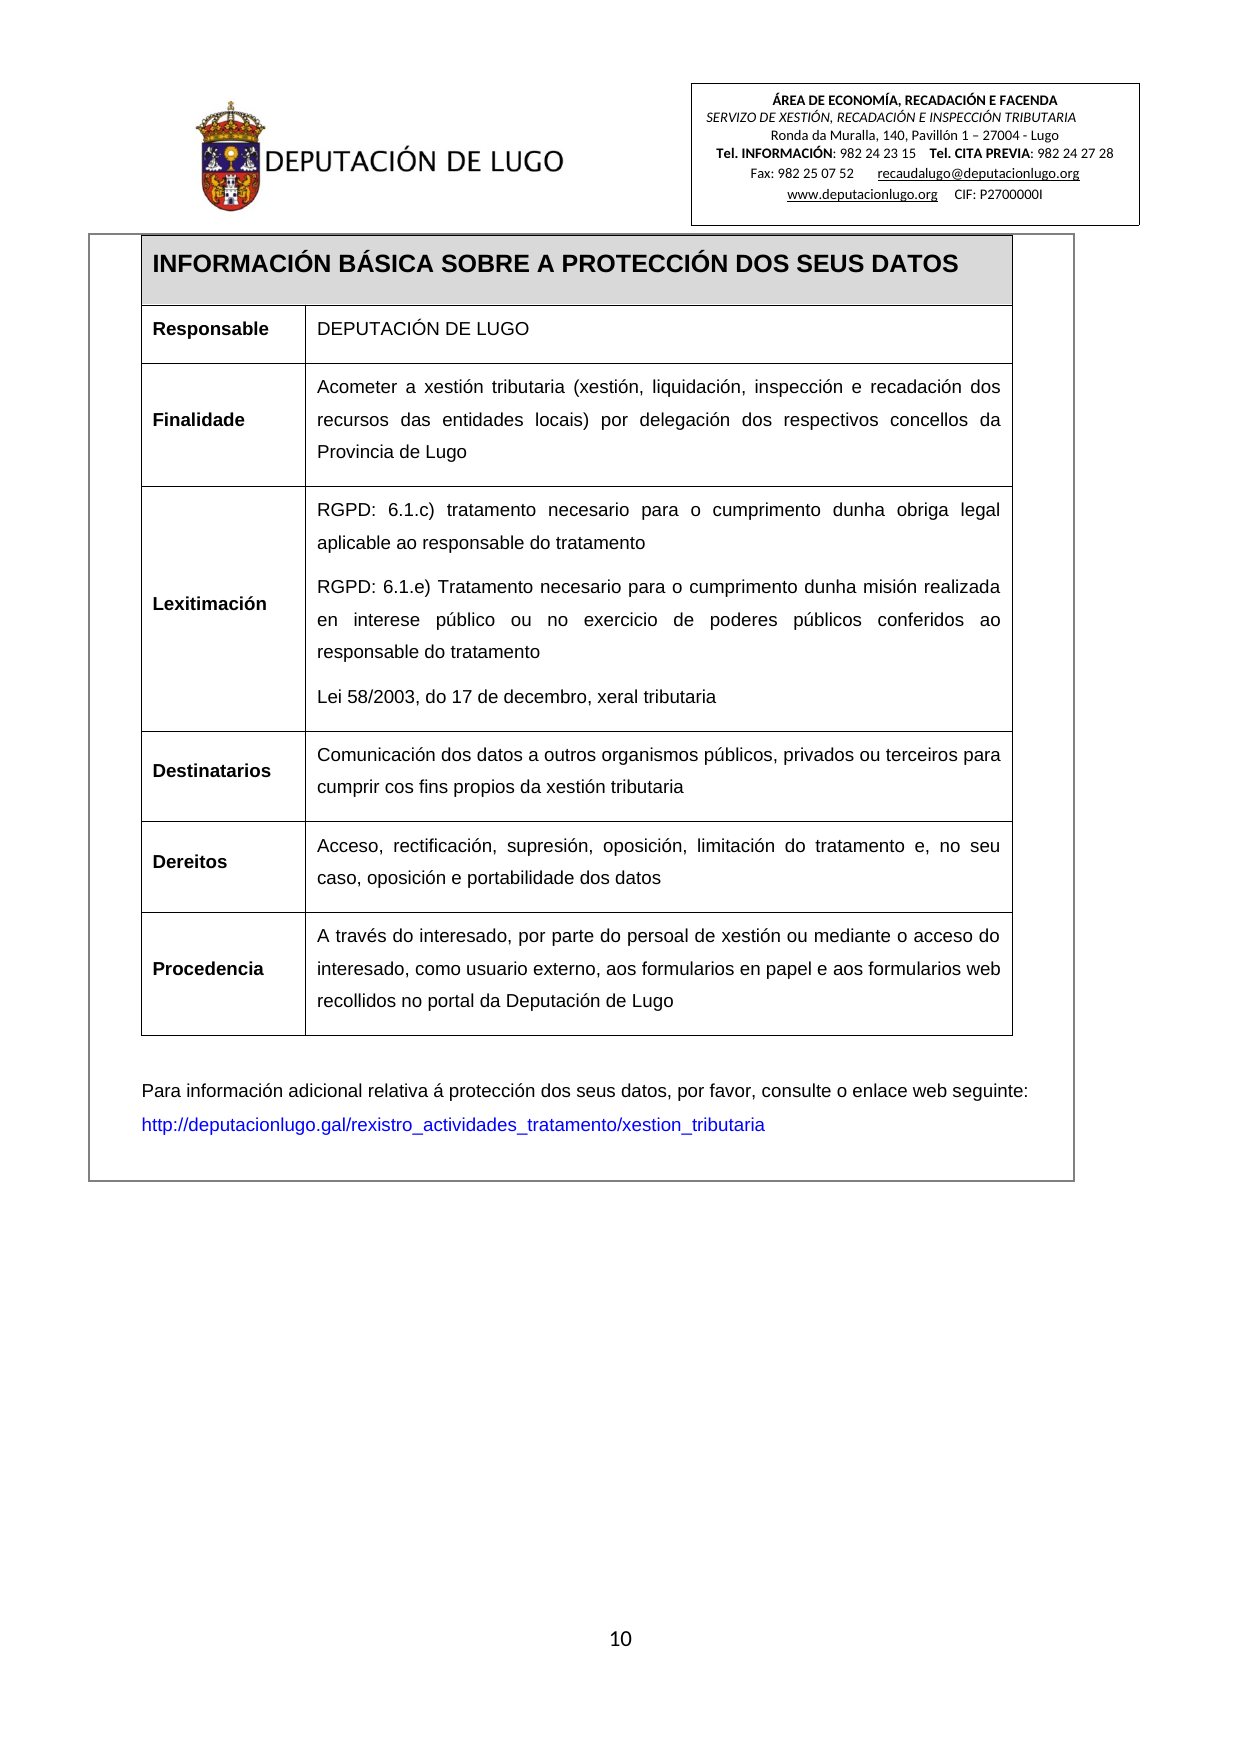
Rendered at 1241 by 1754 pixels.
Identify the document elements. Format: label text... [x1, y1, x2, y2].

table_cell Lexitimación [142, 487, 305, 731]
table_cell DEPUTACIÓN DE LUGO [306, 306, 1012, 363]
table_cell RGPD: 6.1.c) tratamento necesario para o cumprimento dunha obriga legal aplicable ao responsable do tratamento RGPD: 6.1.e) Tratamento necesario para o cumprimento dunha misión realizada en interese público ou no exercicio de poderes públicos conferidos ao responsable do tratamento Lei 58/2003, do 17 de decembro, xeral tributaria [306, 487, 1012, 731]
table_cell Responsable [142, 306, 305, 363]
table_cell A través do interesado, por parte do persoal de xestión ou mediante o acceso do interesado, como usuario externo, aos formularios en papel e aos formularios web recollidos no portal da Deputación de Lugo [306, 913, 1012, 1035]
table_cell Comunicación dos datos a outros organismos públicos, privados ou terceiros para cumprir cos fins propios da xestión tributaria [306, 732, 1012, 821]
table_header INFORMACIÓN BÁSICA SOBRE A PROTECCIÓN DOS SEUS DATOS [142, 236, 1012, 304]
table_cell Acometer a xestión tributaria (xestión, liquidación, inspección e recadación dos recursos das entidades locais) por delegación dos respectivos concellos da Provincia de Lugo [306, 364, 1012, 486]
table_cell Procedencia [142, 913, 305, 1035]
table_cell Dereitos [142, 822, 305, 912]
table_cell Destinatarios [142, 732, 305, 821]
table_header Para información adicional relativa á protección dos seus datos, por favor, consulte o enlace web seguinte: http://deputacionlugo.gal/rexistro_actividades_tratamento/xestion_tributaria [90, 235, 1073, 1180]
table_cell Acceso, rectificación, supresión, oposición, limitación do tratamento e, no seu caso, oposición e portabilidade dos datos [306, 822, 1012, 912]
picture [192, 98, 572, 218]
table_cell Finalidade [142, 364, 305, 486]
